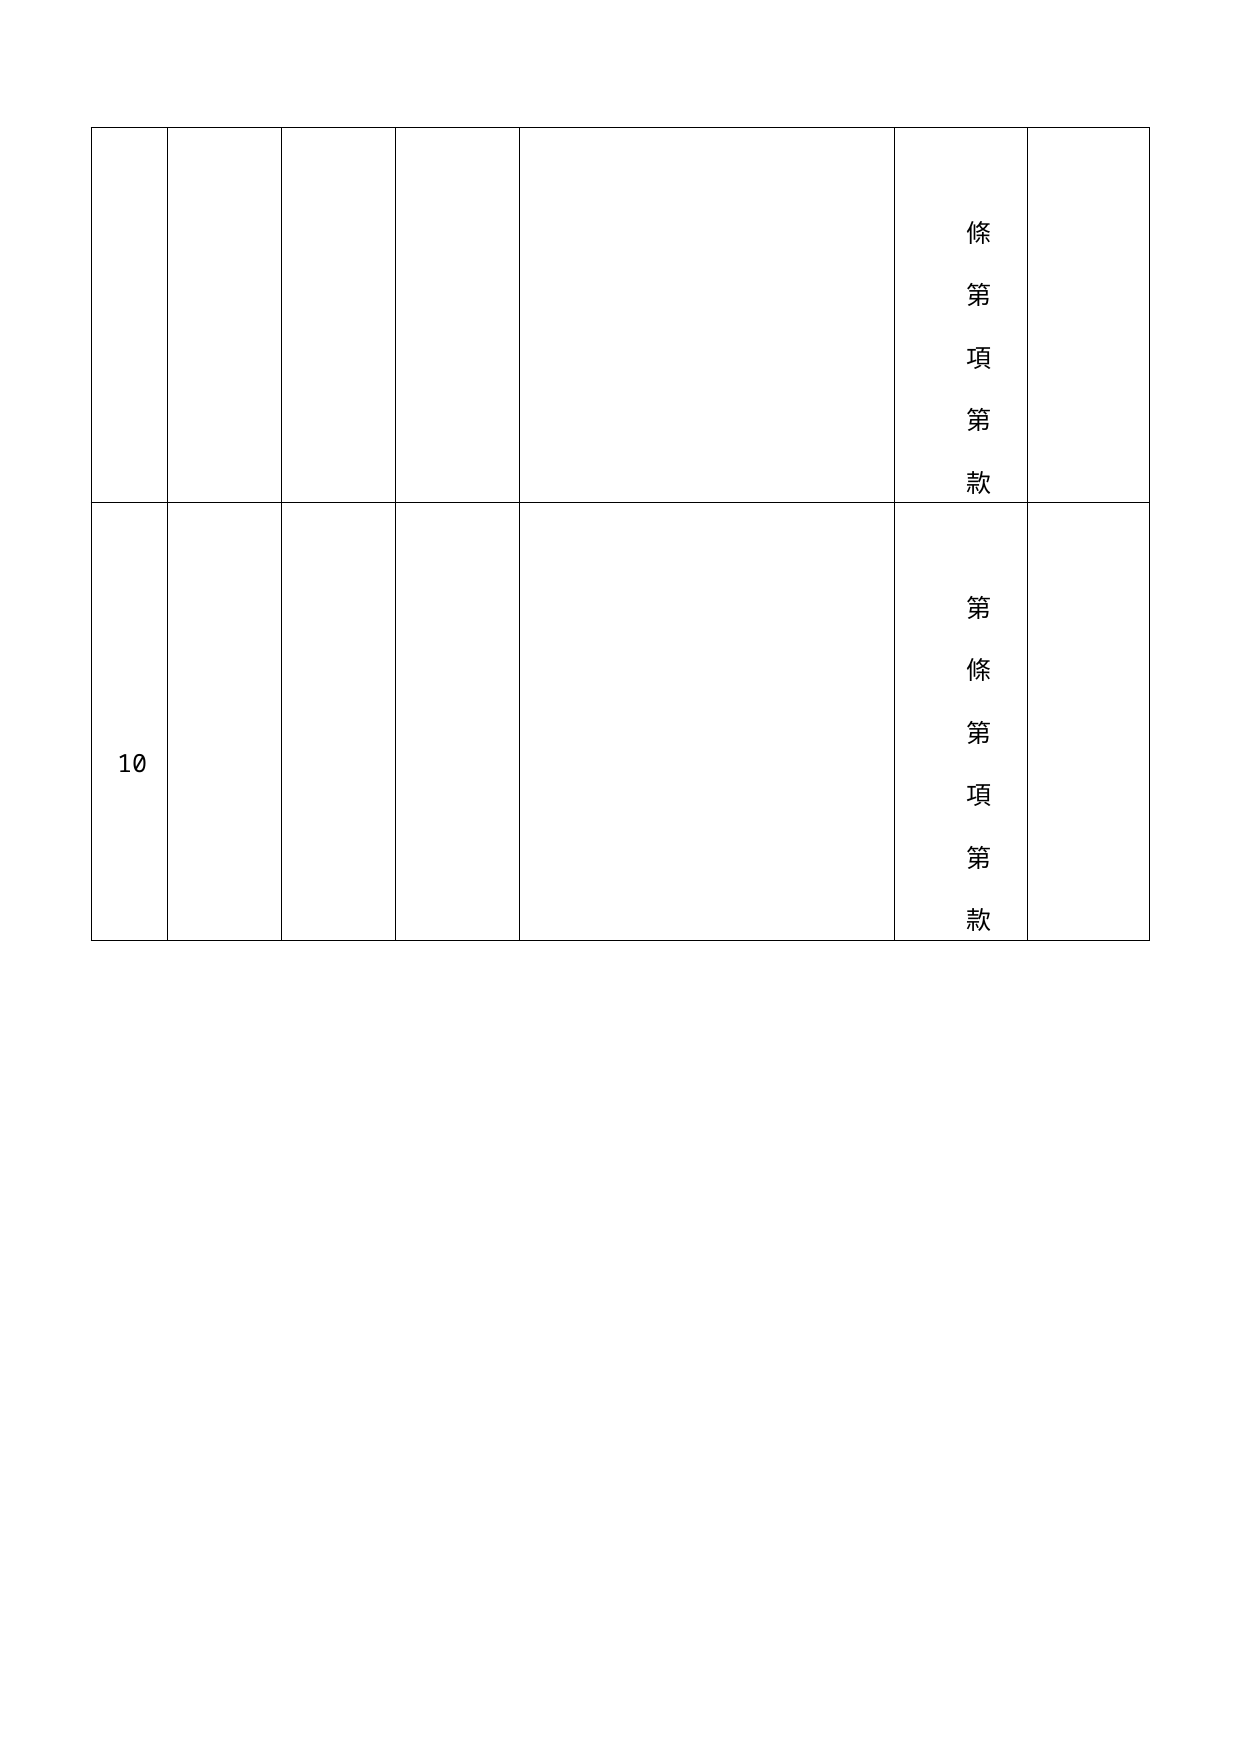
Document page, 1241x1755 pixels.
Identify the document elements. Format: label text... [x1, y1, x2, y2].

table_cell [282, 128, 395, 502]
table_cell [92, 128, 167, 502]
table_cell [1028, 503, 1149, 939]
table_cell [396, 128, 519, 502]
table_cell [520, 128, 894, 502]
table_cell [168, 128, 281, 502]
table_cell [396, 503, 519, 939]
table_cell 10 [92, 503, 167, 939]
table_cell 條 第 項 第 款 [895, 128, 1027, 502]
table_cell [282, 503, 395, 939]
table_cell [520, 503, 894, 939]
table_cell 第 條 第 項 第 款 [895, 503, 1027, 939]
table_cell [1028, 128, 1149, 502]
table_cell [168, 503, 281, 939]
